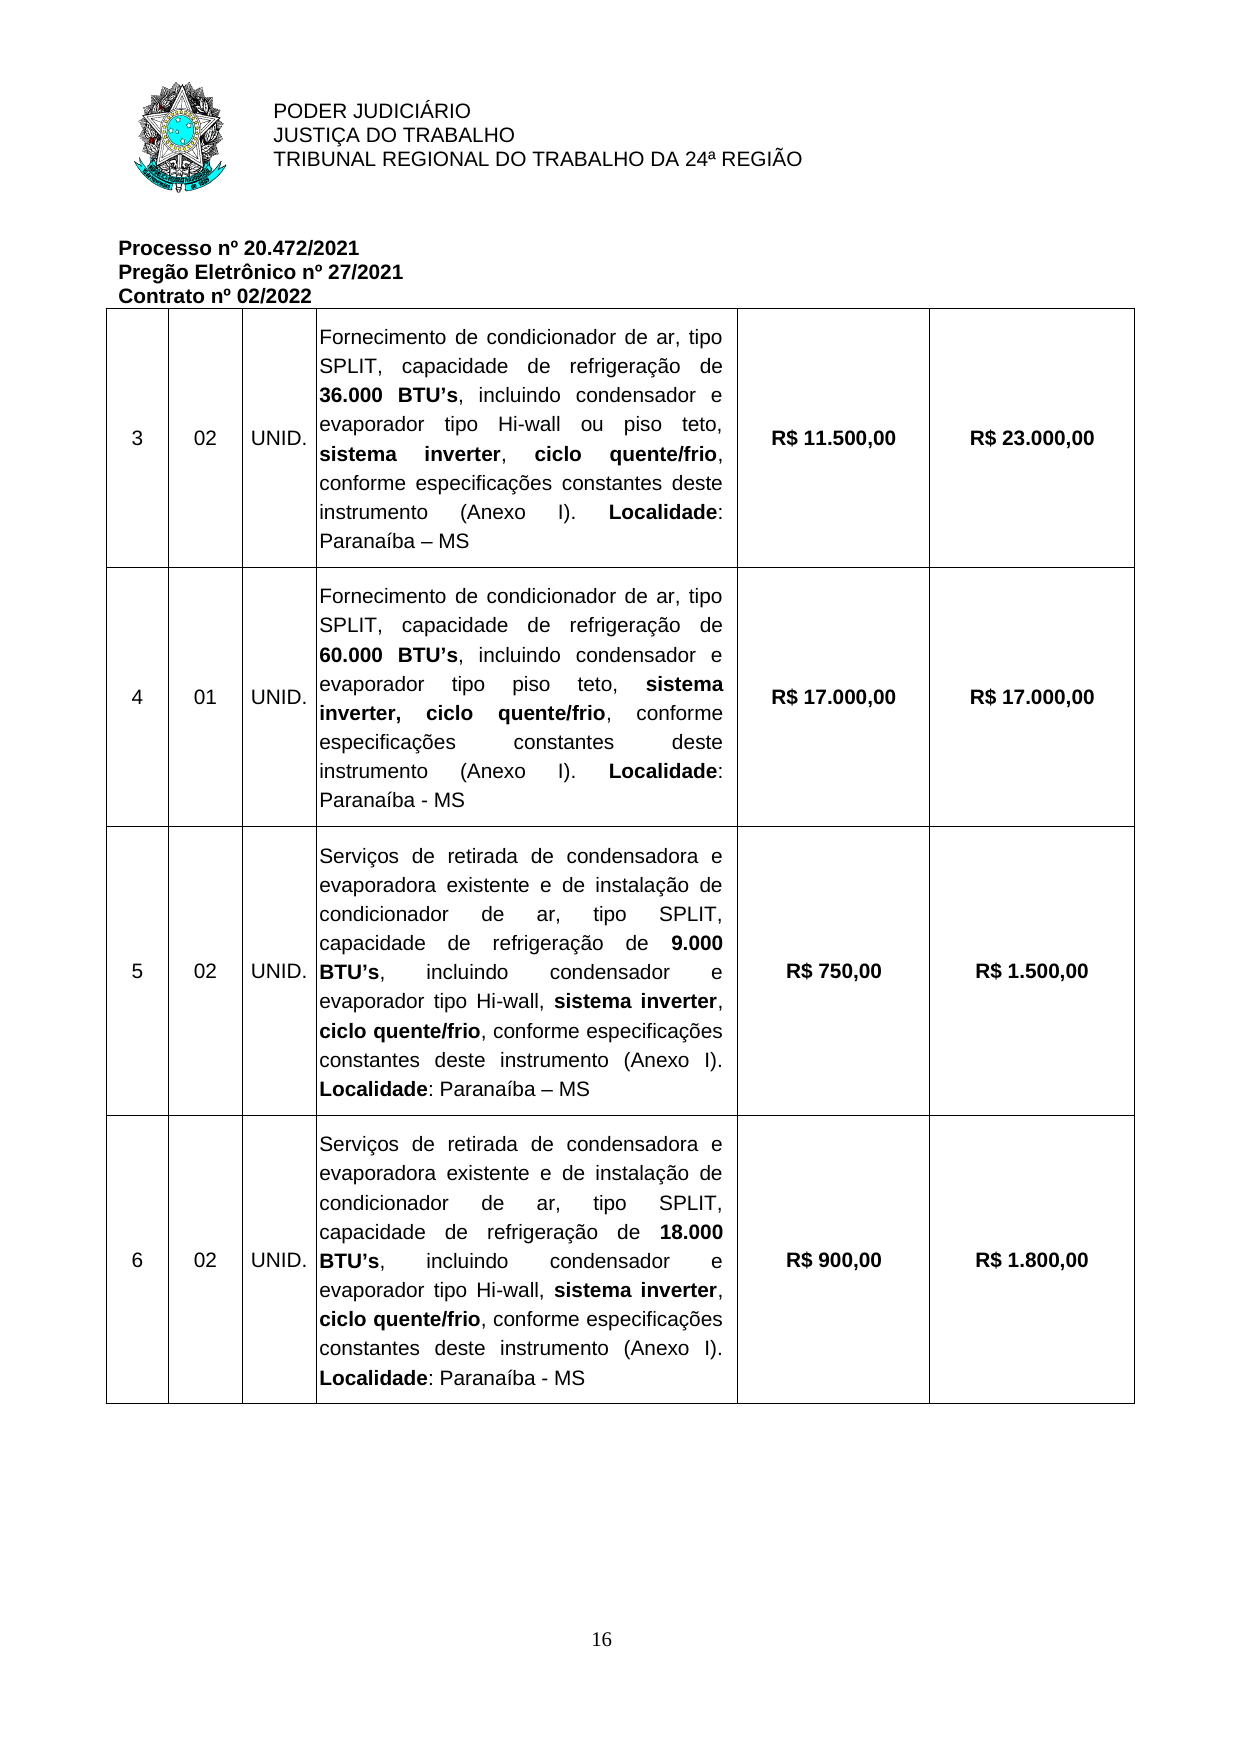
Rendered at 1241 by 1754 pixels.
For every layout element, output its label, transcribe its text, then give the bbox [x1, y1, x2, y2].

table_cell R$ 11.500,00 [738, 309, 929, 567]
table_cell UNID. [243, 827, 316, 1115]
table_cell 5 [107, 827, 168, 1115]
table_cell R$ 17.000,00 [930, 568, 1134, 826]
table_cell UNID. [243, 1116, 316, 1403]
table_cell R$ 1.500,00 [930, 827, 1134, 1115]
table_cell Serviços de retirada de condensadora e evaporadora existente e de instalação de condicionador de ar, tipo SPLIT, capacidade de refrigeração de 18.000 BTU’s, incluindo condensador e evaporador tipo Hi-wall, sistema inverter, ciclo quente/frio, conforme especificações constantes deste instrumento (Anexo I). Localidade: Paranaíba - MS [317, 1116, 737, 1403]
table_cell 02 [169, 827, 242, 1115]
table_cell 6 [107, 1116, 168, 1403]
table_cell 01 [169, 568, 242, 826]
table_cell UNID. [243, 568, 316, 826]
table_cell Fornecimento de condicionador de ar, tipo SPLIT, capacidade de refrigeração de 36.000 BTU’s, incluindo condensador e evaporador tipo Hi-wall ou piso teto, sistema inverter, ciclo quente/frio, conforme especificações constantes deste instrumento (Anexo I). Localidade: Paranaíba – MS [317, 309, 737, 567]
table_cell 02 [169, 1116, 242, 1403]
table_cell R$ 750,00 [738, 827, 929, 1115]
table_cell UNID. [243, 309, 316, 567]
table_cell R$ 1.800,00 [930, 1116, 1134, 1403]
picture [133, 81, 228, 193]
table_cell Serviços de retirada de condensadora e evaporadora existente e de instalação de condicionador de ar, tipo SPLIT, capacidade de refrigeração de 9.000 BTU’s, incluindo condensador e evaporador tipo Hi-wall, sistema inverter, ciclo quente/frio, conforme especificações constantes deste instrumento (Anexo I). Localidade: Paranaíba – MS [317, 827, 737, 1115]
table_cell R$ 23.000,00 [930, 309, 1134, 567]
table_cell R$ 900,00 [738, 1116, 929, 1403]
table_cell 02 [169, 309, 242, 567]
table_cell 3 [107, 309, 168, 567]
table_cell Fornecimento de condicionador de ar, tipo SPLIT, capacidade de refrigeração de 60.000 BTU’s, incluindo condensador e evaporador tipo piso teto, sistema inverter, ciclo quente/frio, conforme especificações constantes deste instrumento (Anexo I). Localidade: Paranaíba - MS [317, 568, 737, 826]
table_cell 4 [107, 568, 168, 826]
table_cell R$ 17.000,00 [738, 568, 929, 826]
